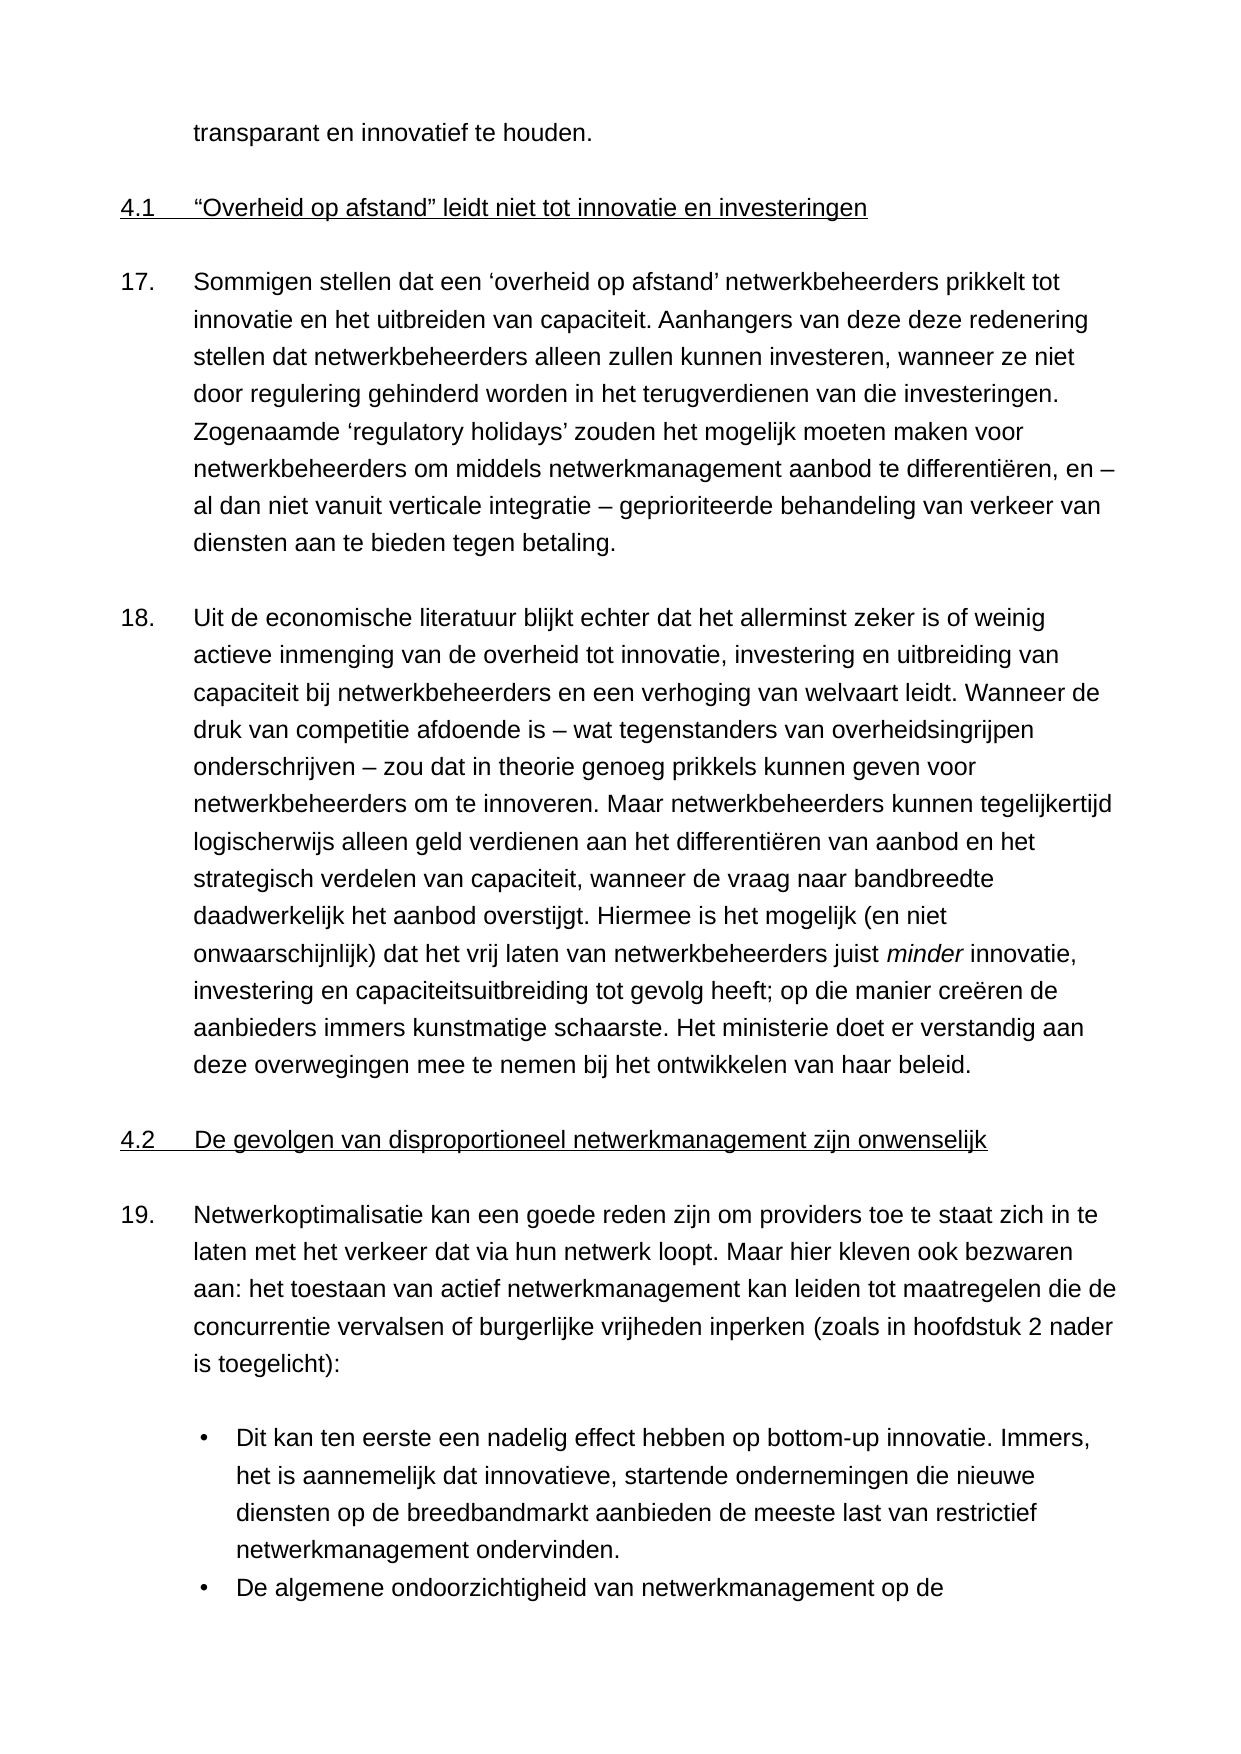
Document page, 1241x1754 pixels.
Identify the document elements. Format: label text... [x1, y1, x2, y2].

list Netwerkoptimalisatie kan een goede reden zijn om providers toe te staat zich in te laten met het verkeer dat via hun netwerk loopt. Maar hier kleven ook bezwaren aan: het toestaan van actief netwerkmanagement kan leiden tot maatregelen die de concurrentie vervalsen of burgerlijke vrijheden inperken (zoals in hoofdstuk 2 nader is toegelicht): [120, 1199, 1122, 1377]
text 4.2 De gevolgen van disproportioneel netwerkmanagement zijn onwenselijk [120, 1125, 1122, 1154]
list Dit kan ten eerste een nadelig effect hebben op bottom-up innovatie. Immers, het is aannemelijk dat innovatieve, startende ondernemingen die nieuwe diensten op de breedbandmarkt aanbieden de meeste last van restrictief netwerkmanagement ondervinden. [199, 1423, 1122, 1564]
list De algemene ondoorzichtigheid van netwerkmanagement op de [199, 1573, 1122, 1601]
list transparant en innovatief te houden. [120, 118, 1122, 147]
list Uit de economische literatuur blijkt echter dat het allerminst zeker is of weinig actieve inmenging van de overheid tot innovatie, investering en uitbreiding van capaciteit bij netwerkbeheerders en een verhoging van welvaart leidt. Wanneer de druk van competitie afdoende is – wat tegenstanders van overheidsingrijpen onderschrijven – zou dat in theorie genoeg prikkels kunnen geven voor netwerkbeheerders om te innoveren. Maar netwerkbeheerders kunnen tegelijkertijd logischerwijs alleen geld verdienen aan het differentiëren van aanbod en het strategisch verdelen van capaciteit, wanneer de vraag naar bandbreedte daadwerkelijk het aanbod overstijgt. Hiermee is het mogelijk (en niet onwaarschijnlijk) dat het vrij laten van netwerkbeheerders juist minder innovatie, investering en capaciteitsuitbreiding tot gevolg heeft; op die manier creëren de aanbieders immers kunstmatige schaarste. Het ministerie doet er verstandig aan deze overwegingen mee te nemen bij het ontwikkelen van haar beleid. [120, 603, 1122, 1079]
list Sommigen stellen dat een ‘overheid op afstand’ netwerkbeheerders prikkelt tot innovatie en het uitbreiden van capaciteit. Aanhangers van deze deze redenering stellen dat netwerkbeheerders alleen zullen kunnen investeren, wanneer ze niet door regulering gehinderd worden in het terugverdienen van die investeringen. Zogenaamde ‘regulatory holidays’ zouden het mogelijk moeten maken voor netwerkbeheerders om middels netwerkmanagement aanbod te differentiëren, en – al dan niet vanuit verticale integratie – geprioriteerde behandeling van verkeer van diensten aan te bieden tegen betaling. [120, 267, 1122, 557]
list 4.1 “Overheid op afstand” leidt niet tot innovatie en investeringen [120, 193, 1122, 221]
